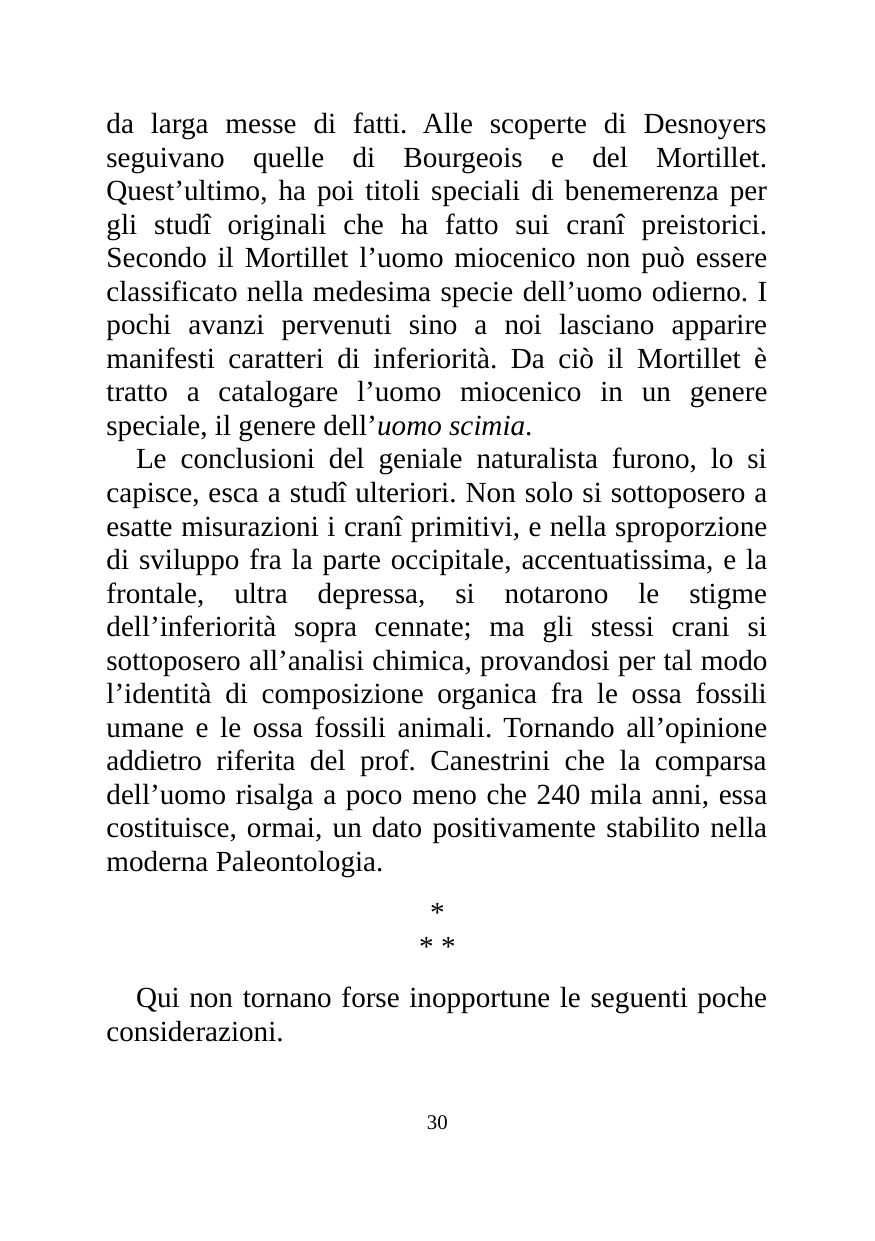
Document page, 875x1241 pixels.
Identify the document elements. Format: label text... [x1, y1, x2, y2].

text Le conclusioni del geniale naturalista furono, lo si capisce, esca a studî ulteriori. Non solo si sottoposero a esatte misurazioni i cranî primitivi, e nella sproporzione di sviluppo fra la parte occipitale, accentuatissima, e la frontale, ultra depressa, si notarono le stigme dell’inferiorità sopra cennate; ma gli stessi crani si sottoposero all’analisi chimica, provandosi per tal modo l’identità di composizione organica fra le ossa fossili umane e le ossa fossili animali. Tornando all’opinione addietro riferita del prof. Canestrini che la comparsa dell’uomo risalga a poco meno che 240 mila anni, essa costituisce, ormai, un dato positivamente stabilito nella moderna Paleontologia. [106, 442, 768, 878]
text * * * [106, 895, 768, 962]
text da larga messe di fatti. Alle scoperte di Desnoyers seguivano quelle di Bourgeois e del Mortillet. Quest’ultimo, ha poi titoli speciali di benemerenza per gli studî originali che ha fatto sui cranî preistorici. Secondo il Mortillet l’uomo miocenico non può essere classificato nella medesima specie dell’uomo odierno. I pochi avanzi pervenuti sino a noi lasciano apparire manifesti caratteri di inferiorità. Da ciò il Mortillet è tratto a catalogare l’uomo miocenico in un genere speciale, il genere dell’uomo scimia. [106, 106, 768, 442]
text Qui non tornano forse inopportune le seguenti poche considerazioni. [106, 980, 768, 1047]
